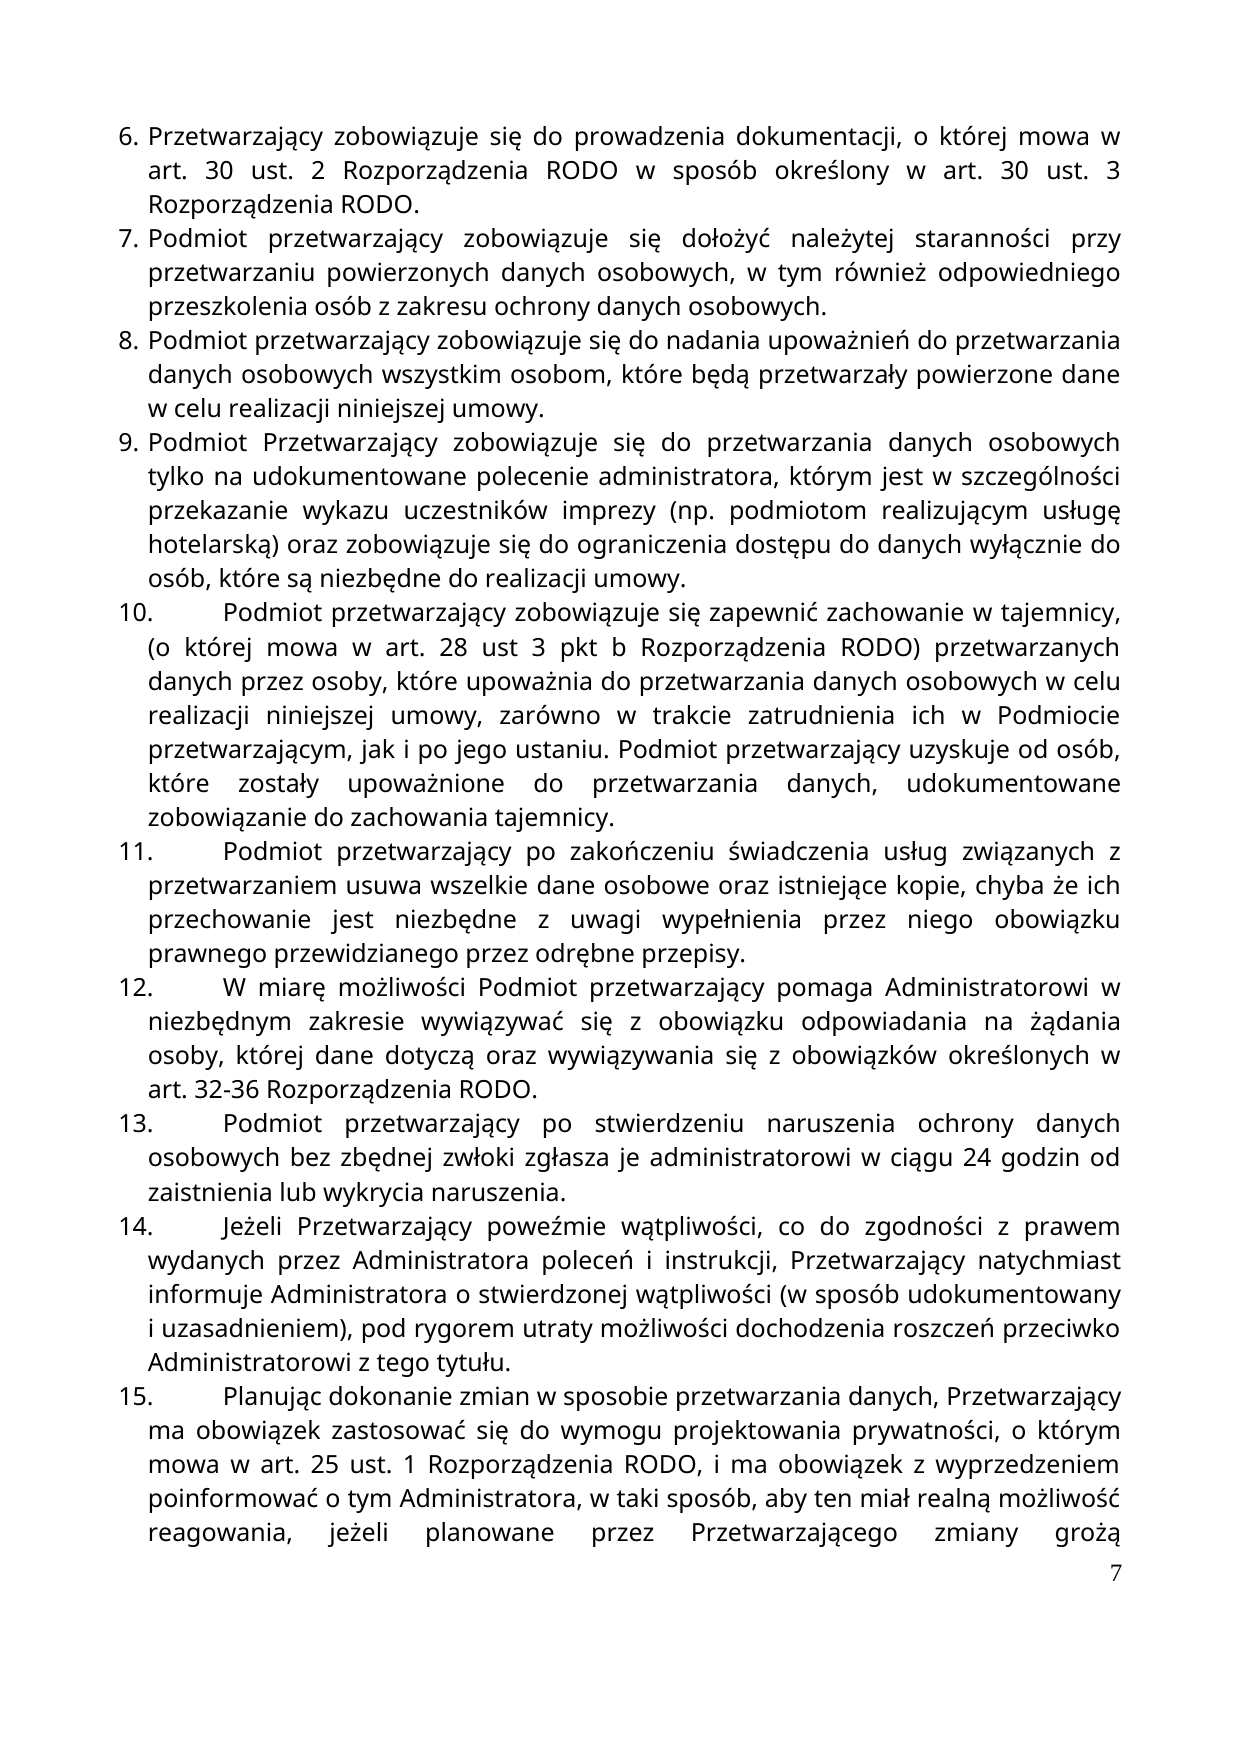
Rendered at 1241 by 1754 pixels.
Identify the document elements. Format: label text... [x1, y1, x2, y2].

list W miarę możliwości Podmiot przetwarzający pomaga Administratorowi w niezbędnym zakresie wywiązywać się z obowiązku odpowiadania na żądania osoby, której dane dotyczą oraz wywiązywania się z obowiązków określonych w art. 32-36 Rozporządzenia RODO. [118, 970, 1122, 1106]
list Podmiot przetwarzający po zakończeniu świadczenia usług związanych z przetwarzaniem usuwa wszelkie dane osobowe oraz istniejące kopie, chyba że ich przechowanie jest niezbędne z uwagi wypełnienia przez niego obowiązku prawnego przewidzianego przez odrębne przepisy. [118, 833, 1122, 970]
list Podmiot przetwarzający zobowiązuje się do nadania upoważnień do przetwarzania danych osobowych wszystkim osobom, które będą przetwarzały powierzone dane w celu realizacji niniejszej umowy. [118, 323, 1122, 425]
list Jeżeli Przetwarzający poweźmie wątpliwości, co do zgodności z prawem wydanych przez Administratora poleceń i instrukcji, Przetwarzający natychmiast informuje Administratora o stwierdzonej wątpliwości (w sposób udokumentowany i uzasadnieniem), pod rygorem utraty możliwości dochodzenia roszczeń przeciwko Administratorowi z tego tytułu. [118, 1208, 1122, 1378]
list Planując dokonanie zmian w sposobie przetwarzania danych, Przetwarzający ma obowiązek zastosować się do wymogu projektowania prywatności, o którym mowa w art. 25 ust. 1 Rozporządzenia RODO, i ma obowiązek z wyprzedzeniem poinformować o tym Administratora, w taki sposób, aby ten miał realną możliwość reagowania, jeżeli planowane przez Przetwarzającego zmiany grożą [118, 1378, 1122, 1549]
list Podmiot przetwarzający zobowiązuje się zapewnić zachowanie w tajemnicy, (o której mowa w art. 28 ust 3 pkt b Rozporządzenia RODO) przetwarzanych danych przez osoby, które upoważnia do przetwarzania danych osobowych w celu realizacji niniejszej umowy, zarówno w trakcie zatrudnienia ich w Podmiocie przetwarzającym, jak i po jego ustaniu. Podmiot przetwarzający uzyskuje od osób, które zostały upoważnione do przetwarzania danych, udokumentowane zobowiązanie do zachowania tajemnicy. [118, 595, 1122, 833]
list Przetwarzający zobowiązuje się do prowadzenia dokumentacji, o której mowa w art. 30 ust. 2 Rozporządzenia RODO w sposób określony w art. 30 ust. 3 Rozporządzenia RODO. [118, 118, 1122, 220]
list Podmiot Przetwarzający zobowiązuje się do przetwarzania danych osobowych tylko na udokumentowane polecenie administratora, którym jest w szczególności przekazanie wykazu uczestników imprezy (np. podmiotom realizującym usługę hotelarską) oraz zobowiązuje się do ograniczenia dostępu do danych wyłącznie do osób, które są niezbędne do realizacji umowy. [118, 425, 1122, 595]
list Podmiot przetwarzający zobowiązuje się dołożyć należytej staranności przy przetwarzaniu powierzonych danych osobowych, w tym również odpowiedniego przeszkolenia osób z zakresu ochrony danych osobowych. [118, 220, 1122, 323]
list Podmiot przetwarzający po stwierdzeniu naruszenia ochrony danych osobowych bez zbędnej zwłoki zgłasza je administratorowi w ciągu 24 godzin od zaistnienia lub wykrycia naruszenia. [118, 1106, 1122, 1208]
